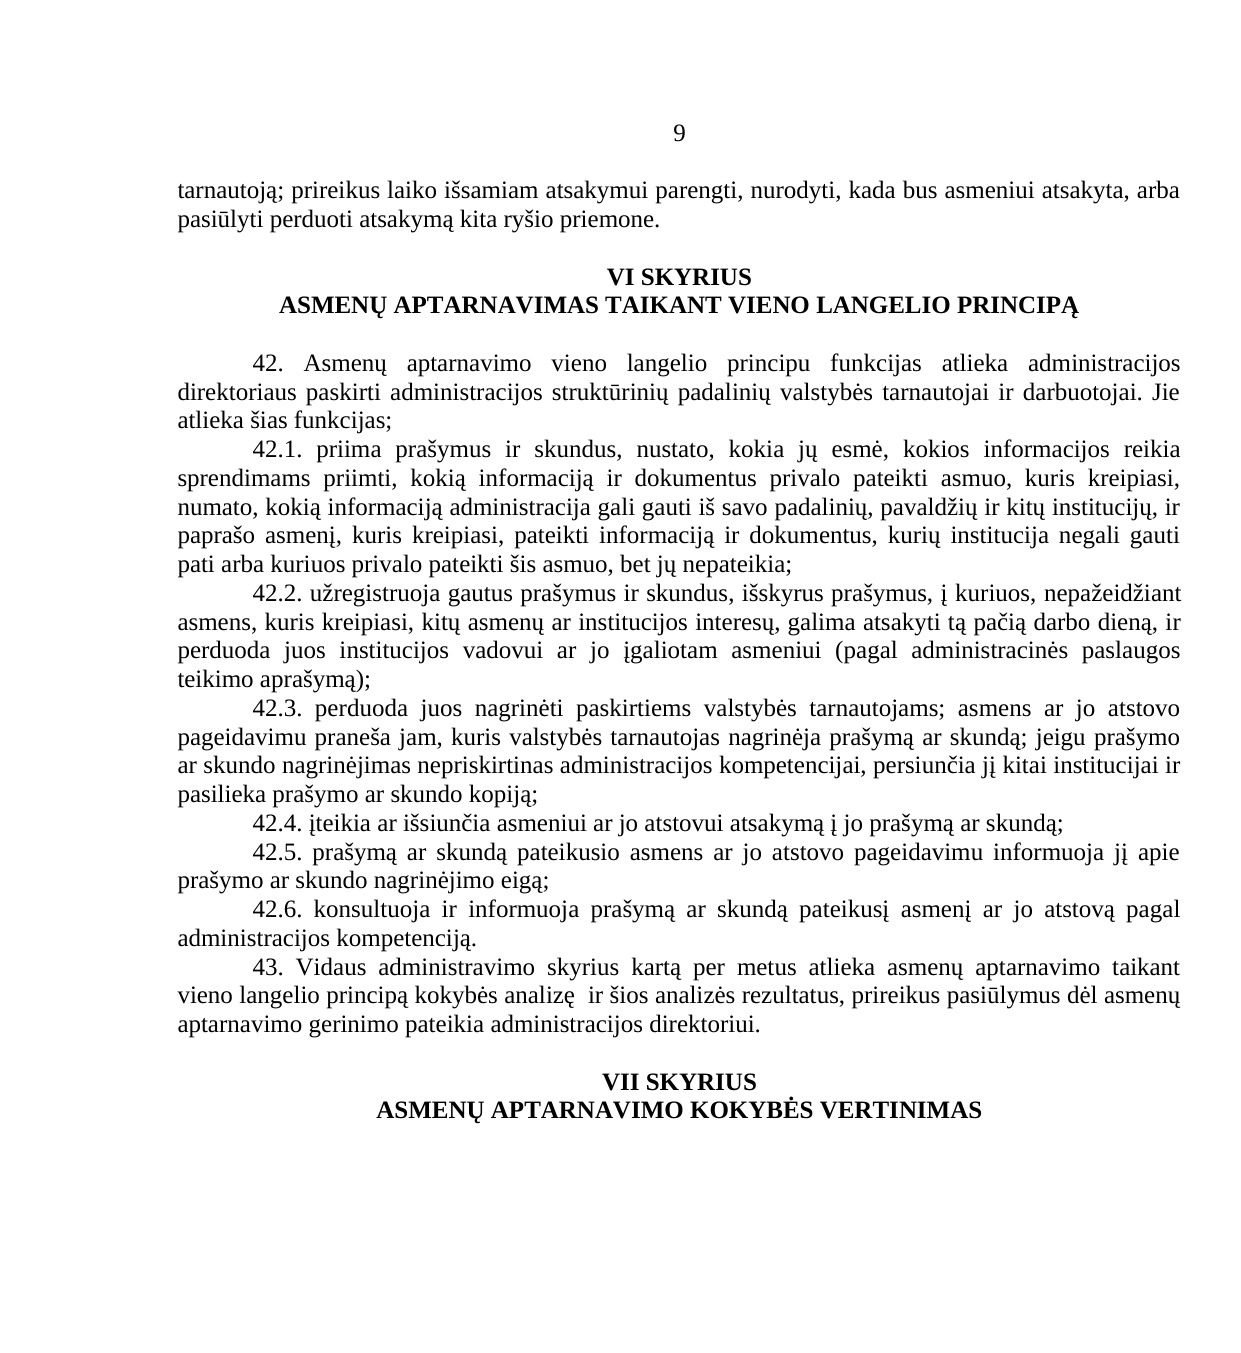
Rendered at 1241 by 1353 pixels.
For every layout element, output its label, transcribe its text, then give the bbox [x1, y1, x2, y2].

text 42.5. prašymą ar skundą pateikusio asmens ar jo atstovo pageidavimu informuoja jį apie prašymo ar skundo nagrinėjimo eigą; [177, 837, 1181, 894]
text ASMENŲ APTARNAVIMAS TAIKANT VIENO LANGELIO PRINCIPĄ [177, 291, 1181, 319]
text 42.2. užregistruoja gautus prašymus ir skundus, išskyrus prašymus, į kuriuos, nepažeidžiant asmens, kuris kreipiasi, kitų asmenų ar institucijos interesų, galima atsakyti tą pačią darbo dieną, ir perduoda juos institucijos vadovui ar jo įgaliotam asmeniui (pagal administracinės paslaugos teikimo aprašymą); [177, 578, 1181, 693]
text VI SKYRIUS [177, 262, 1181, 291]
text 42.3. perduoda juos nagrinėti paskirtiems valstybės tarnautojams; asmens ar jo atstovo pageidavimu praneša jam, kuris valstybės tarnautojas nagrinėja prašymą ar skundą; jeigu prašymo ar skundo nagrinėjimas nepriskirtinas administracijos kompetencijai, persiunčia jį kitai institucijai ir pasilieka prašymo ar skundo kopiją; [177, 693, 1181, 808]
text tarnautoją; prireikus laiko išsamiam atsakymui parengti, nurodyti, kada bus asmeniui atsakyta, arba pasiūlyti perduoti atsakymą kita ryšio priemone. [177, 176, 1181, 233]
text 42.1. priima prašymus ir skundus, nustato, kokia jų esmė, kokios informacijos reikia sprendimams priimti, kokią informaciją ir dokumentus privalo pateikti asmuo, kuris kreipiasi, numato, kokią informaciją administracija gali gauti iš savo padalinių, pavaldžių ir kitų institucijų, ir paprašo asmenį, kuris kreipiasi, pateikti informaciją ir dokumentus, kurių institucija negali gauti pati arba kuriuos privalo pateikti šis asmuo, bet jų nepateikia; [177, 434, 1181, 578]
text 43. Vidaus administravimo skyrius kartą per metus atlieka asmenų aptarnavimo taikant vieno langelio principą kokybės analizę ir šios analizės rezultatus, prireikus pasiūlymus dėl asmenų aptarnavimo gerinimo pateikia administracijos direktoriui. [177, 952, 1181, 1038]
text 42.4. įteikia ar išsiunčia asmeniui ar jo atstovui atsakymą į jo prašymą ar skundą; [177, 808, 1181, 837]
text 42. Asmenų aptarnavimo vieno langelio principu funkcijas atlieka administracijos direktoriaus paskirti administracijos struktūrinių padalinių valstybės tarnautojai ir darbuotojai. Jie atlieka šias funkcijas; [177, 348, 1181, 434]
text ASMENŲ APTARNAVIMO KOKYBĖS VERTINIMAS [177, 1096, 1181, 1124]
text VII SKYRIUS [177, 1067, 1181, 1096]
text 42.6. konsultuoja ir informuoja prašymą ar skundą pateikusį asmenį ar jo atstovą pagal administracijos kompetenciją. [177, 894, 1181, 952]
